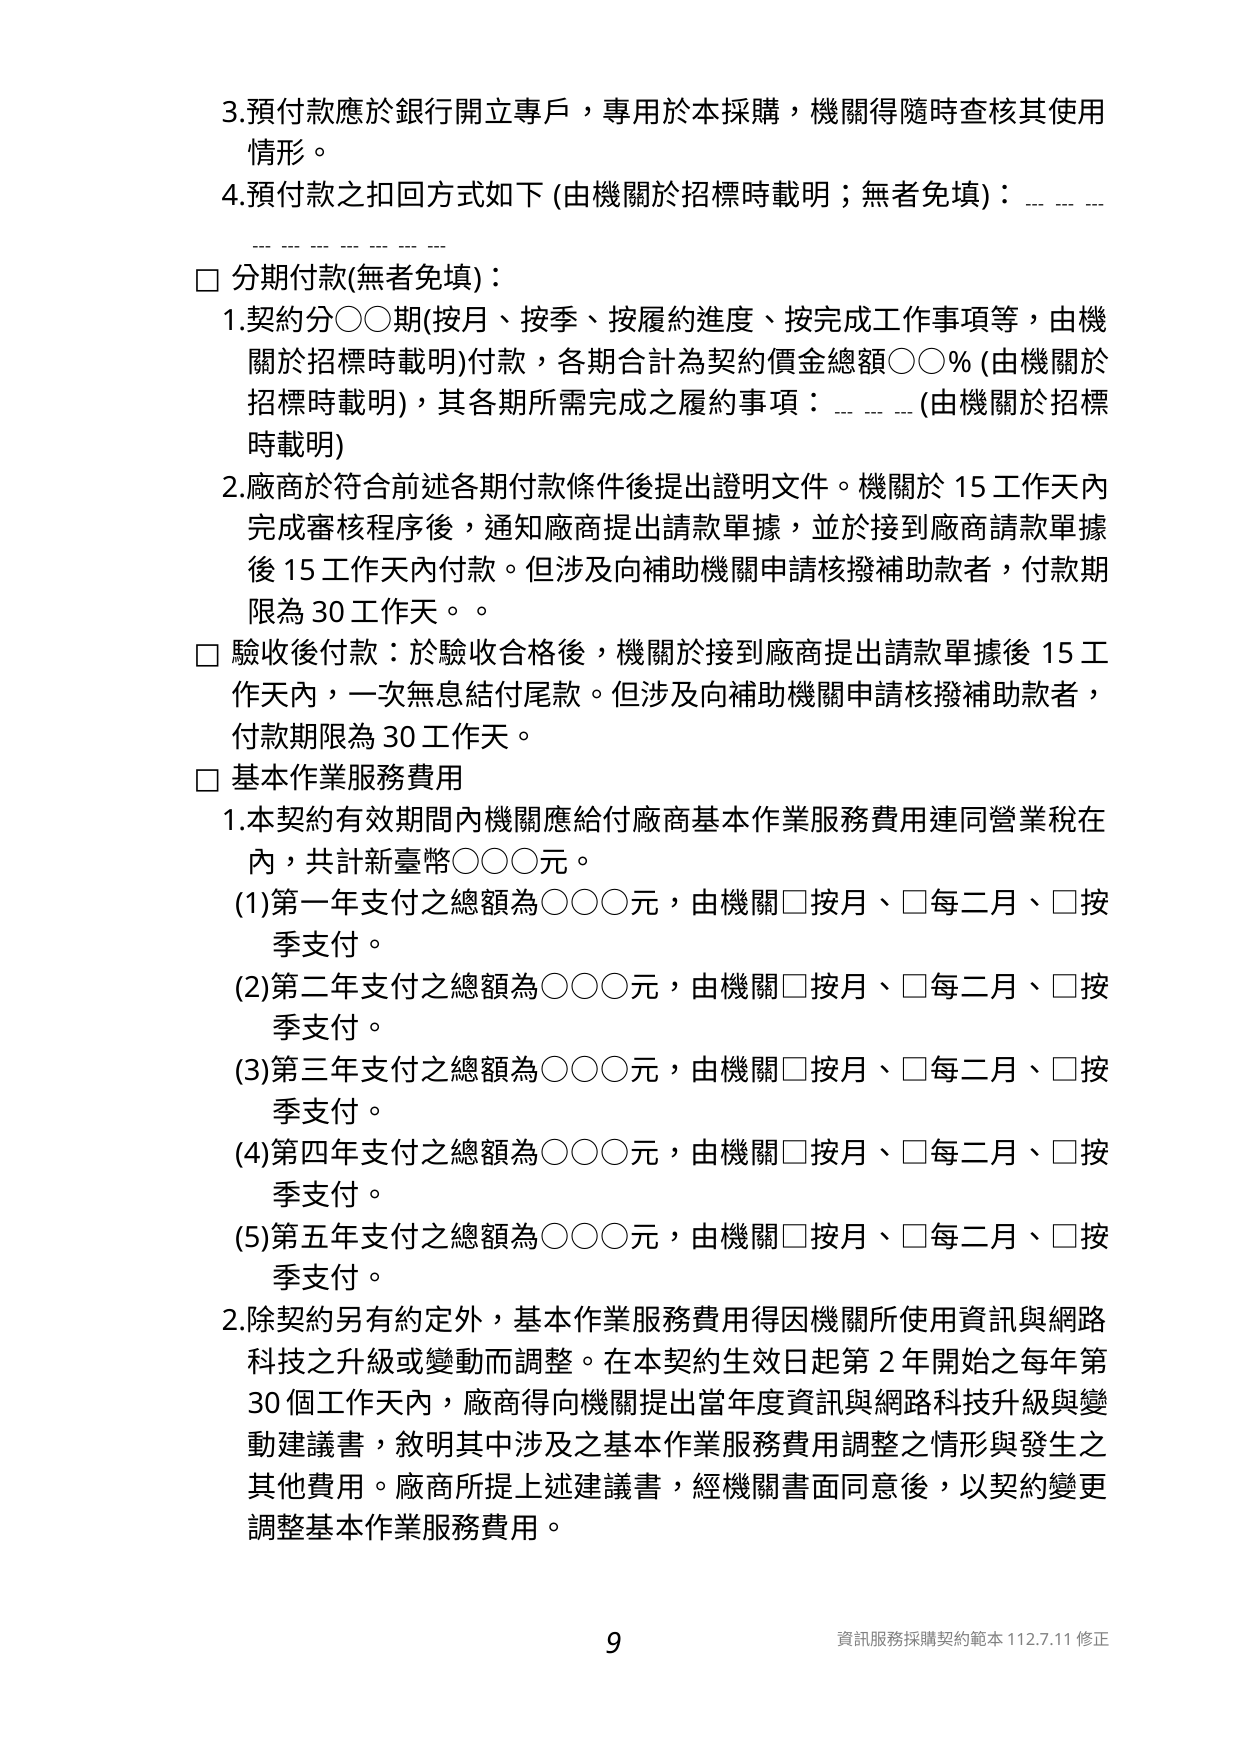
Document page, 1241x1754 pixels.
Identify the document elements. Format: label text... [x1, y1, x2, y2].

text (3)第三年支付之總額為○○○元，由機關□按月、□每二月、□按季支付。 [235, 1047, 1109, 1130]
list 分期付款(無者免填)： [193, 255, 1109, 297]
text 2.廠商於符合前述各期付款條件後提出證明文件。機關於15工作天內完成審核程序後，通知廠商提出請款單據，並於接到廠商請款單據後15工作天內付款。但涉及向補助機關申請核撥補助款者，付款期限為30工作天。。 [221, 464, 1109, 630]
text 4.預付款之扣回方式如下 (由機關於招標時載明；無者免填)：﹍﹍﹍﹍﹍﹍﹍﹍﹍﹍ [221, 172, 1109, 255]
text 1.契約分○○期(按月、按季、按履約進度、按完成工作事項等，由機關於招標時載明)付款，各期合計為契約價金總額○○% (由機關於招標時載明)，其各期所需完成之履約事項：﹍﹍﹍(由機關於招標時載明) [221, 297, 1109, 464]
text 1.本契約有效期間內機關應給付廠商基本作業服務費用連同營業稅在內，共計新臺幣○○○元。 [221, 797, 1109, 880]
text 3.預付款應於銀行開立專戶，專用於本採購，機關得隨時查核其使用情形。 [221, 89, 1109, 172]
text (2)第二年支付之總額為○○○元，由機關□按月、□每二月、□按季支付。 [235, 964, 1109, 1047]
text 2.除契約另有約定外，基本作業服務費用得因機關所使用資訊與網路科技之升級或變動而調整。在本契約生效日起第2年開始之每年第30個工作天內，廠商得向機關提出當年度資訊與網路科技升級與變動建議書，敘明其中涉及之基本作業服務費用調整之情形與發生之其他費用。廠商所提上述建議書，經機關書面同意後，以契約變更調整基本作業服務費用。 [221, 1297, 1109, 1547]
list 基本作業服務費用 [193, 755, 1109, 797]
text (5)第五年支付之總額為○○○元，由機關□按月、□每二月、□按季支付。 [235, 1214, 1109, 1297]
list 驗收後付款：於驗收合格後，機關於接到廠商提出請款單據後15工作天內，一次無息結付尾款。但涉及向補助機關申請核撥補助款者，付款期限為30工作天。 [193, 630, 1109, 755]
text (4)第四年支付之總額為○○○元，由機關□按月、□每二月、□按季支付。 [235, 1130, 1109, 1214]
text (1)第一年支付之總額為○○○元，由機關□按月、□每二月、□按季支付。 [235, 880, 1109, 964]
